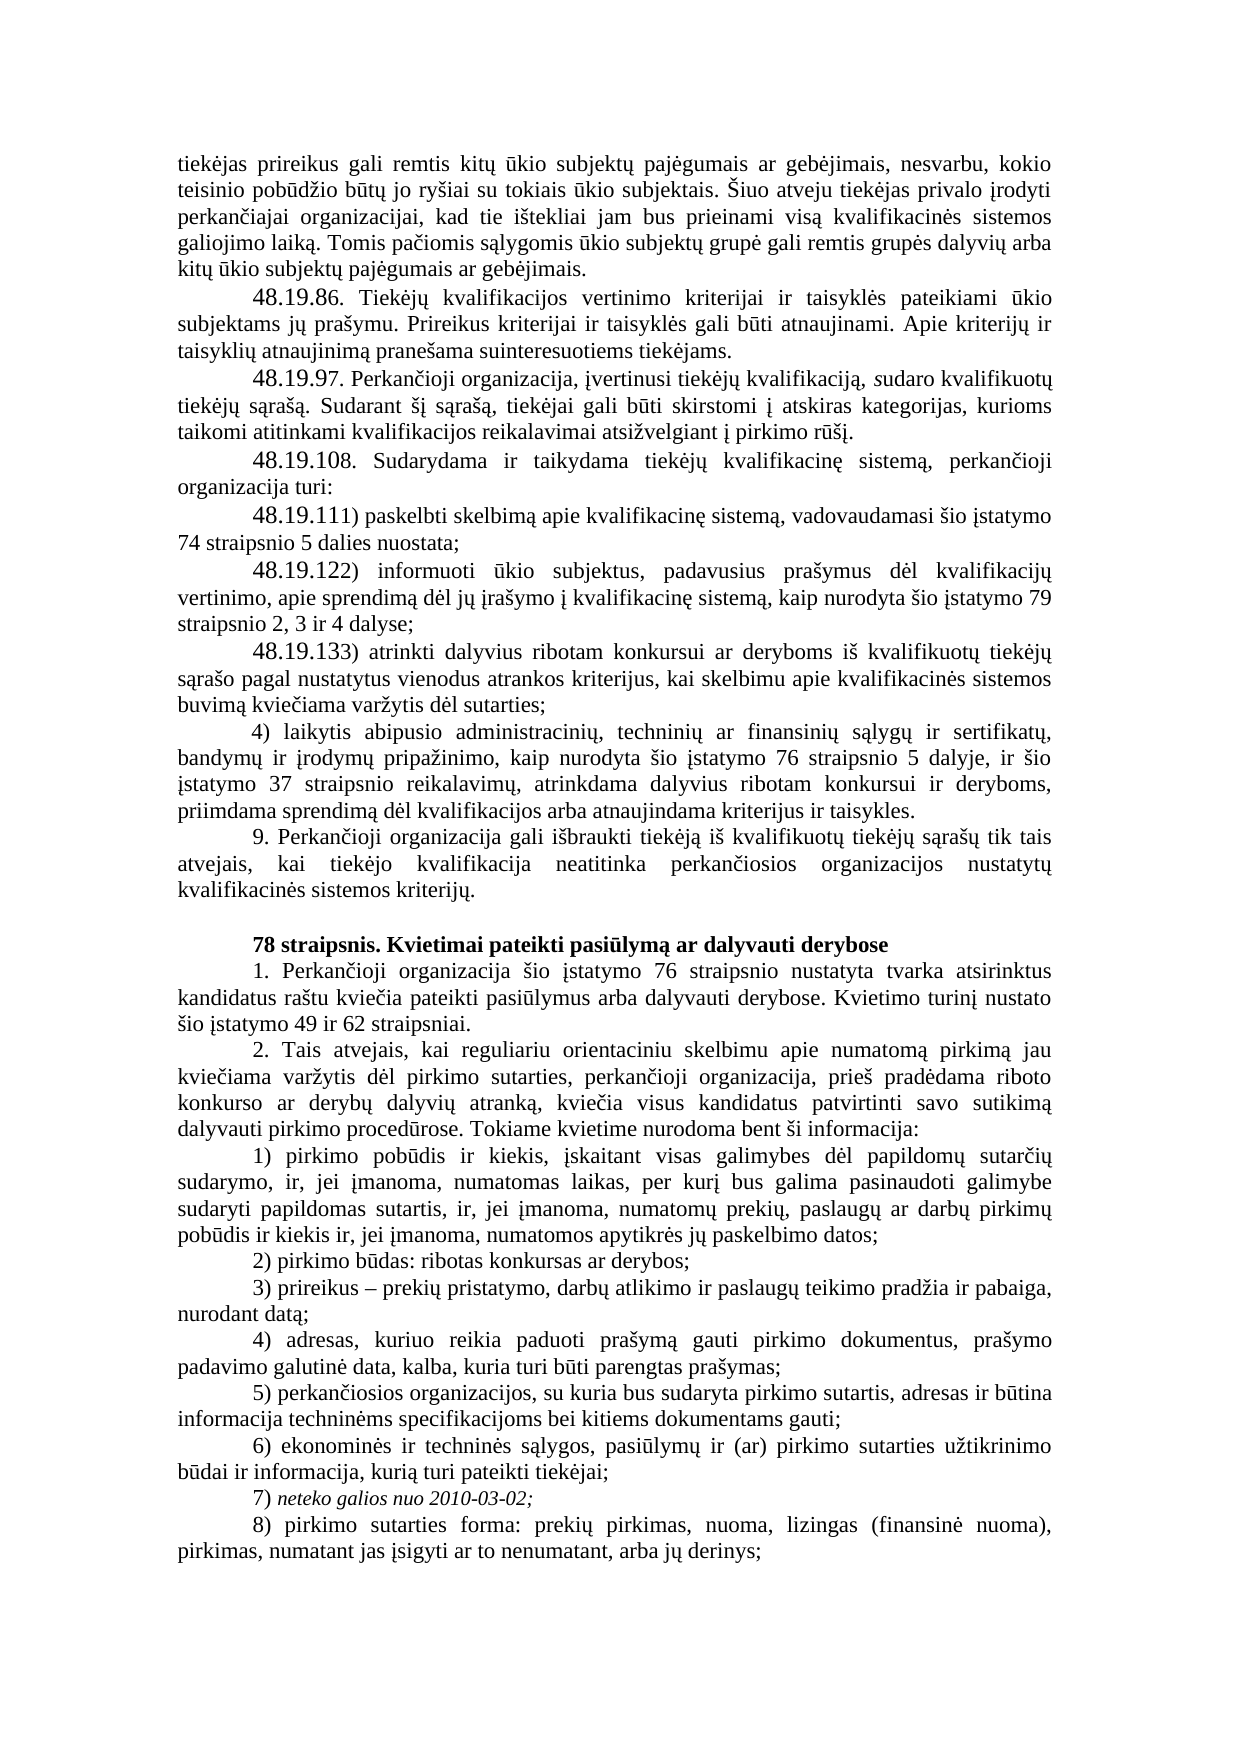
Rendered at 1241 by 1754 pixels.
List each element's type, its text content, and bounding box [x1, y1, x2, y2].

subtitle 2) informuoti ūkio subjektus, padavusius prašymus dėl kvalifikacijų vertinimo, apie sprendimą dėl jų įrašymo į kvalifikacinę sistemą, kaip nurodyta šio įstatymo 79 straipsnio 2, 3 ir 4 dalyse; [177, 555, 1053, 636]
subtitle 8. Sudarydama ir taikydama tiekėjų kvalifikacinę sistemą, perkančioji organizacija turi: [177, 445, 1053, 500]
subtitle tiekėjas prireikus gali remtis kitų ūkio subjektų pajėgumais ar gebėjimais, nesvarbu, kokio teisinio pobūdžio būtų jo ryšiai su tokiais ūkio subjektais. Šiuo atveju tiekėjas privalo įrodyti perkančiajai organizacijai, kad tie ištekliai jam bus prieinami visą kvalifikacinės sistemos galiojimo laiką. Tomis pačiomis sąlygomis ūkio subjektų grupė gali remtis grupės dalyvių arba kitų ūkio subjektų pajėgumais ar gebėjimais. [177, 150, 1053, 282]
subtitle 1) paskelbti skelbimą apie kvalifikacinę sistemą, vadovaudamasi šio įstatymo 74 straipsnio 5 dalies nuostata; [177, 500, 1053, 555]
text 6) ekonominės ir techninės sąlygos, pasiūlymų ir (ar) pirkimo sutarties užtikrinimo būdai ir informacija, kurią turi pateikti tiekėjai; [177, 1432, 1053, 1484]
text 3) prireikus – prekių pristatymo, darbų atlikimo ir paslaugų teikimo pradžia ir pabaiga, nurodant datą; [177, 1274, 1053, 1326]
subtitle 3) atrinkti dalyvius ribotam konkursui ar deryboms iš kvalifikuotų tiekėjų sąrašo pagal nustatytus vienodus atrankos kriterijus, kai skelbimu apie kvalifikacinės sistemos buvimą kviečiama varžytis dėl sutarties; [177, 636, 1053, 718]
text 5) perkančiosios organizacijos, su kuria bus sudaryta pirkimo sutartis, adresas ir būtina informacija techninėms specifikacijoms bei kitiems dokumentams gauti; [177, 1379, 1053, 1432]
text 7) neteko galios nuo 2010-03-02; [177, 1484, 1053, 1511]
subtitle 6. Tiekėjų kvalifikacijos vertinimo kriterijai ir taisyklės pateikiami ūkio subjektams jų prašymu. Prireikus kriterijai ir taisyklės gali būti atnaujinami. Apie kriterijų ir taisyklių atnaujinimą pranešama suinteresuotiems tiekėjams. [177, 282, 1053, 363]
text 4) laikytis abipusio administracinių, techninių ar finansinių sąlygų ir sertifikatų, bandymų ir įrodymų pripažinimo, kaip nurodyta šio įstatymo 76 straipsnio 5 dalyje, ir šio įstatymo 37 straipsnio reikalavimų, atrinkdama dalyvius ribotam konkursui ir deryboms, priimdama sprendimą dėl kvalifikacijos arba atnaujindama kriterijus ir taisykles. [177, 718, 1053, 823]
text 8) pirkimo sutarties forma: prekių pirkimas, nuoma, lizingas (finansinė nuoma), pirkimas, numatant jas įsigyti ar to nenumatant, arba jų derinys; [177, 1511, 1053, 1563]
text 4) adresas, kuriuo reikia paduoti prašymą gauti pirkimo dokumentus, prašymo padavimo galutinė data, kalba, kuria turi būti parengtas prašymas; [177, 1326, 1053, 1379]
subtitle 7. Perkančioji organizacija, įvertinusi tiekėjų kvalifikaciją, sudaro kvalifikuotų tiekėjų sąrašą. Sudarant šį sąrašą, tiekėjai gali būti skirstomi į atskiras kategorijas, kurioms taikomi atitinkami kvalifikacijos reikalavimai atsižvelgiant į pirkimo rūšį. [177, 363, 1053, 445]
text 78 straipsnis. Kvietimai pateikti pasiūlymą ar dalyvauti derybose [177, 931, 1053, 957]
text 1. Perkančioji organizacija šio įstatymo 76 straipsnio nustatyta tvarka atsirinktus kandidatus raštu kviečia pateikti pasiūlymus arba dalyvauti derybose. Kvietimo turinį nustato šio įstatymo 49 ir 62 straipsniai. [177, 957, 1053, 1036]
text 9. Perkančioji organizacija gali išbraukti tiekėją iš kvalifikuotų tiekėjų sąrašų tik tais atvejais, kai tiekėjo kvalifikacija neatitinka perkančiosios organizacijos nustatytų kvalifikacinės sistemos kriterijų. [177, 823, 1053, 902]
text 1) pirkimo pobūdis ir kiekis, įskaitant visas galimybes dėl papildomų sutarčių sudarymo, ir, jei įmanoma, numatomas laikas, per kurį bus galima pasinaudoti galimybe sudaryti papildomas sutartis, ir, jei įmanoma, numatomų prekių, paslaugų ar darbų pirkimų pobūdis ir kiekis ir, jei įmanoma, numatomos apytikrės jų paskelbimo datos; [177, 1142, 1053, 1247]
text 2) pirkimo būdas: ribotas konkursas ar derybos; [177, 1247, 1053, 1274]
text 2. Tais atvejais, kai reguliariu orientaciniu skelbimu apie numatomą pirkimą jau kviečiama varžytis dėl pirkimo sutarties, perkančioji organizacija, prieš pradėdama riboto konkurso ar derybų dalyvių atranką, kviečia visus kandidatus patvirtinti savo sutikimą dalyvauti pirkimo procedūrose. Tokiame kvietime nurodoma bent ši informacija: [177, 1036, 1053, 1142]
